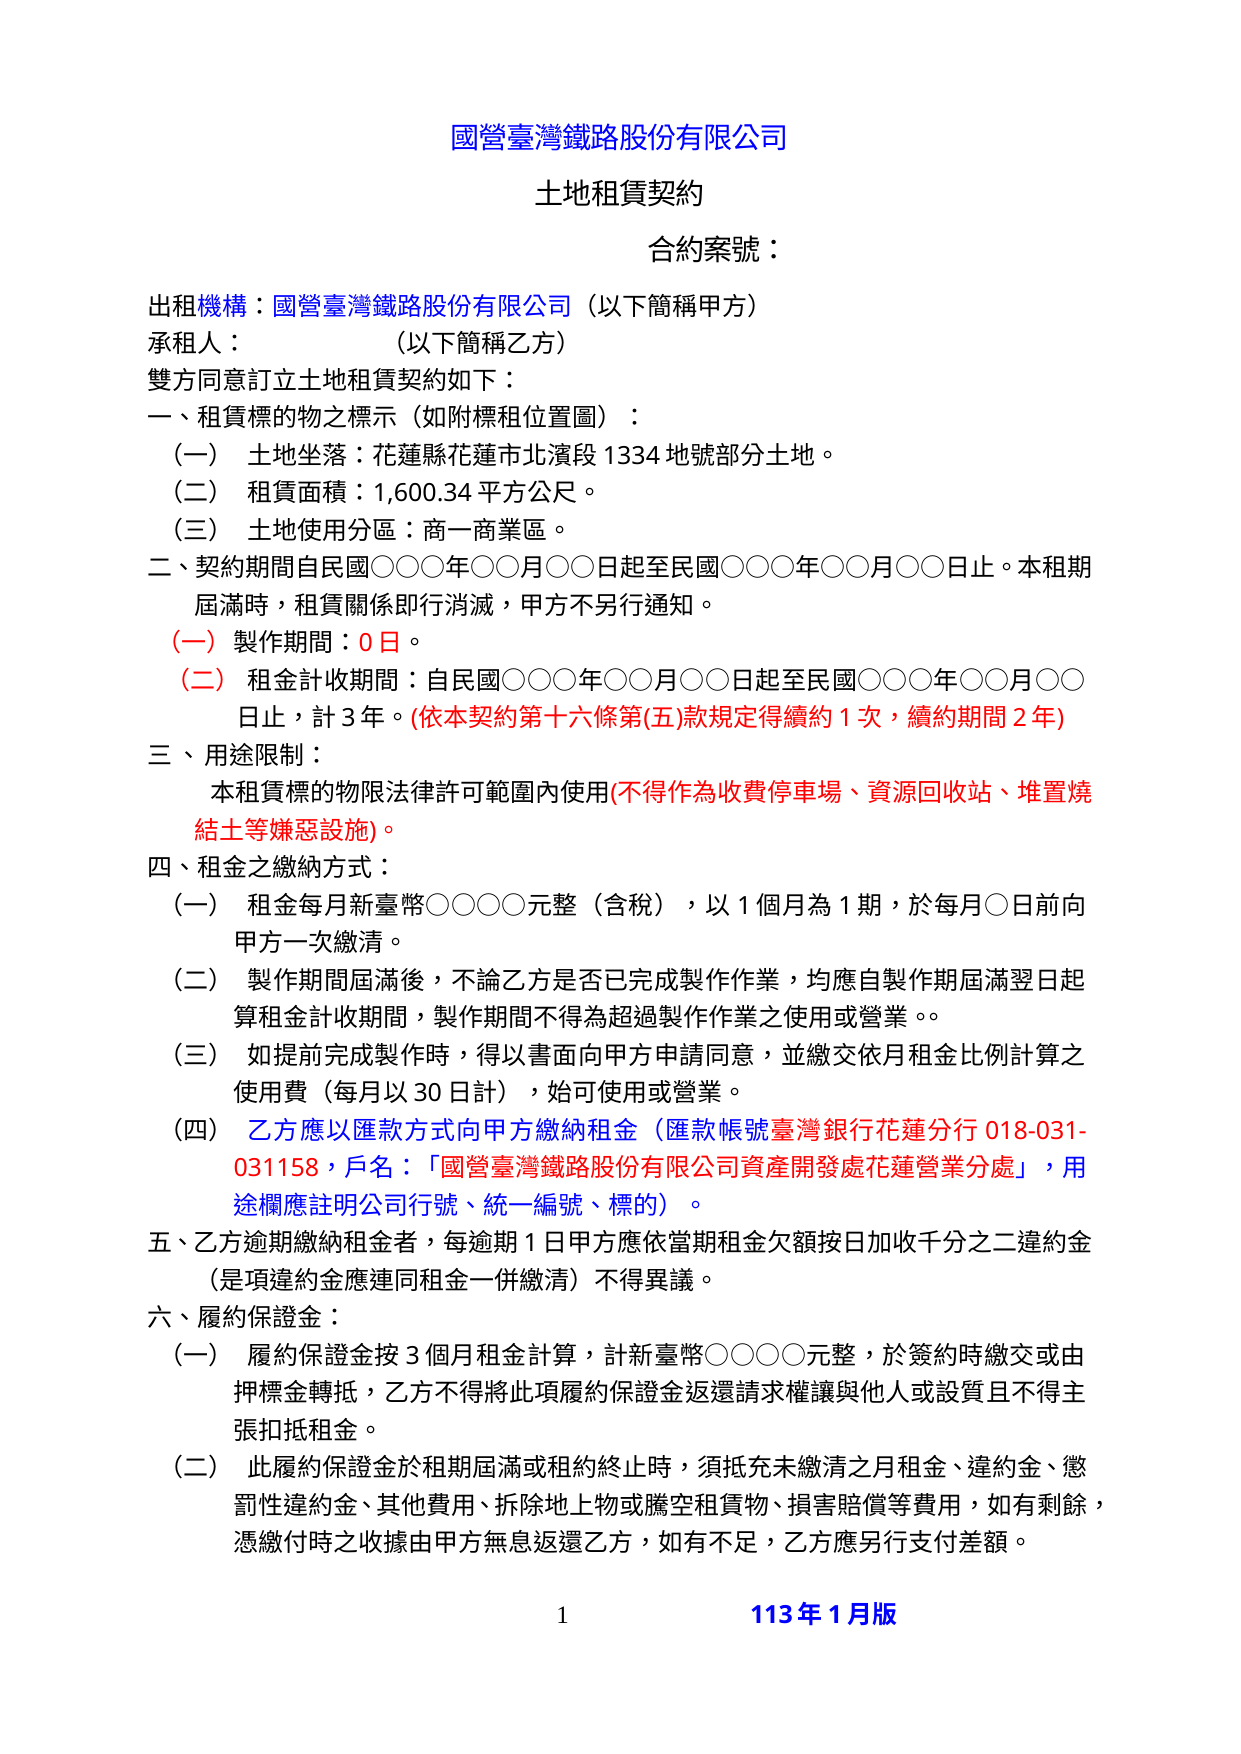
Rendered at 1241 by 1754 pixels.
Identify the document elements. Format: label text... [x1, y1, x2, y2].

text 本租賃標的物限法律許可範圍內使用(不得作為收費停車場、資源回收站、堆置燒結土等嫌惡設施)。 [194, 772, 1092, 847]
list 製作期間屆滿後，不論乙方是否已完成製作作業，均應自製作期屆滿翌日起算租金計收期間，製作期間不得為超過製作作業之使用或營業。。 [158, 959, 1087, 1034]
text 四、租金之繳納方式： [148, 847, 1092, 884]
list 如提前完成製作時，得以書面向甲方申請同意，並繳交依月租金比例計算之使用費（每月以30日計），始可使用或營業。 [158, 1034, 1087, 1109]
list 此履約保證金於租期屆滿或租約終止時，須抵充未繳清之月租金、違約金、懲罰性違約金、其他費用、拆除地上物或騰空租賃物、損害賠償等費用，如有剩餘，憑繳付時之收據由甲方無息返還乙方，如有不足，乙方應另行支付差額。 [158, 1447, 1087, 1559]
list 製作期間：0日。 [157, 622, 1087, 659]
text 出租機構：國營臺灣鐵路股份有限公司（以下簡稱甲方） [148, 287, 1092, 323]
list 租賃面積：1,600.34平方公尺。 [158, 472, 1087, 509]
text 合約案號： [147, 231, 1092, 268]
list 租金每月新臺幣○○○○元整（含稅），以1個月為1期，於每月○日前向甲方一次繳清。 [158, 884, 1087, 959]
text 三、用途限制： [148, 734, 1092, 772]
list 乙方應以匯款方式向甲方繳納租金（匯款帳號臺灣銀行花蓮分行018-031-031158，戶名：「國營臺灣鐵路股份有限公司資產開發處花蓮營業分處」，用途欄應註明公司行號、統一編號、標的）。 [158, 1109, 1087, 1222]
list 土地使用分區：商一商業區。 [158, 509, 1087, 547]
text 六、履約保證金： [148, 1297, 1092, 1334]
text 二、契約期間自民國○○○年○○月○○日起至民國○○○年○○月○○日止。本租期屆滿時，租賃關係即行消滅，甲方不另行通知。 [148, 547, 1092, 622]
text 雙方同意訂立土地租賃契約如下： [148, 359, 1087, 397]
text 國營臺灣鐵路股份有限公司 [147, 118, 1092, 156]
text 五、乙方逾期繳納租金者，每逾期1日甲方應依當期租金欠額按日加收千分之二違約金（是項違約金應連同租金一併繳清）不得異議。 [148, 1222, 1092, 1297]
text 一、租賃標的物之標示（如附標租位置圖）： [148, 397, 1087, 434]
text 土地租賃契約 [147, 174, 1092, 212]
list 土地坐落：花蓮縣花蓮市北濱段1334地號部分土地。 [158, 434, 1087, 472]
list 租金計收期間：自民國○○○年○○月○○日起至民國○○○年○○月○○日止，計3年。(依本契約第十六條第(五)款規定得續約1次，續約期間2年) [165, 659, 1087, 734]
text 承租人： （以下簡稱乙方） [148, 323, 1092, 359]
list 履約保證金按3個月租金計算，計新臺幣○○○○元整，於簽約時繳交或由押標金轉抵，乙方不得將此項履約保證金返還請求權讓與他人或設質且不得主張扣抵租金。 [158, 1334, 1087, 1447]
